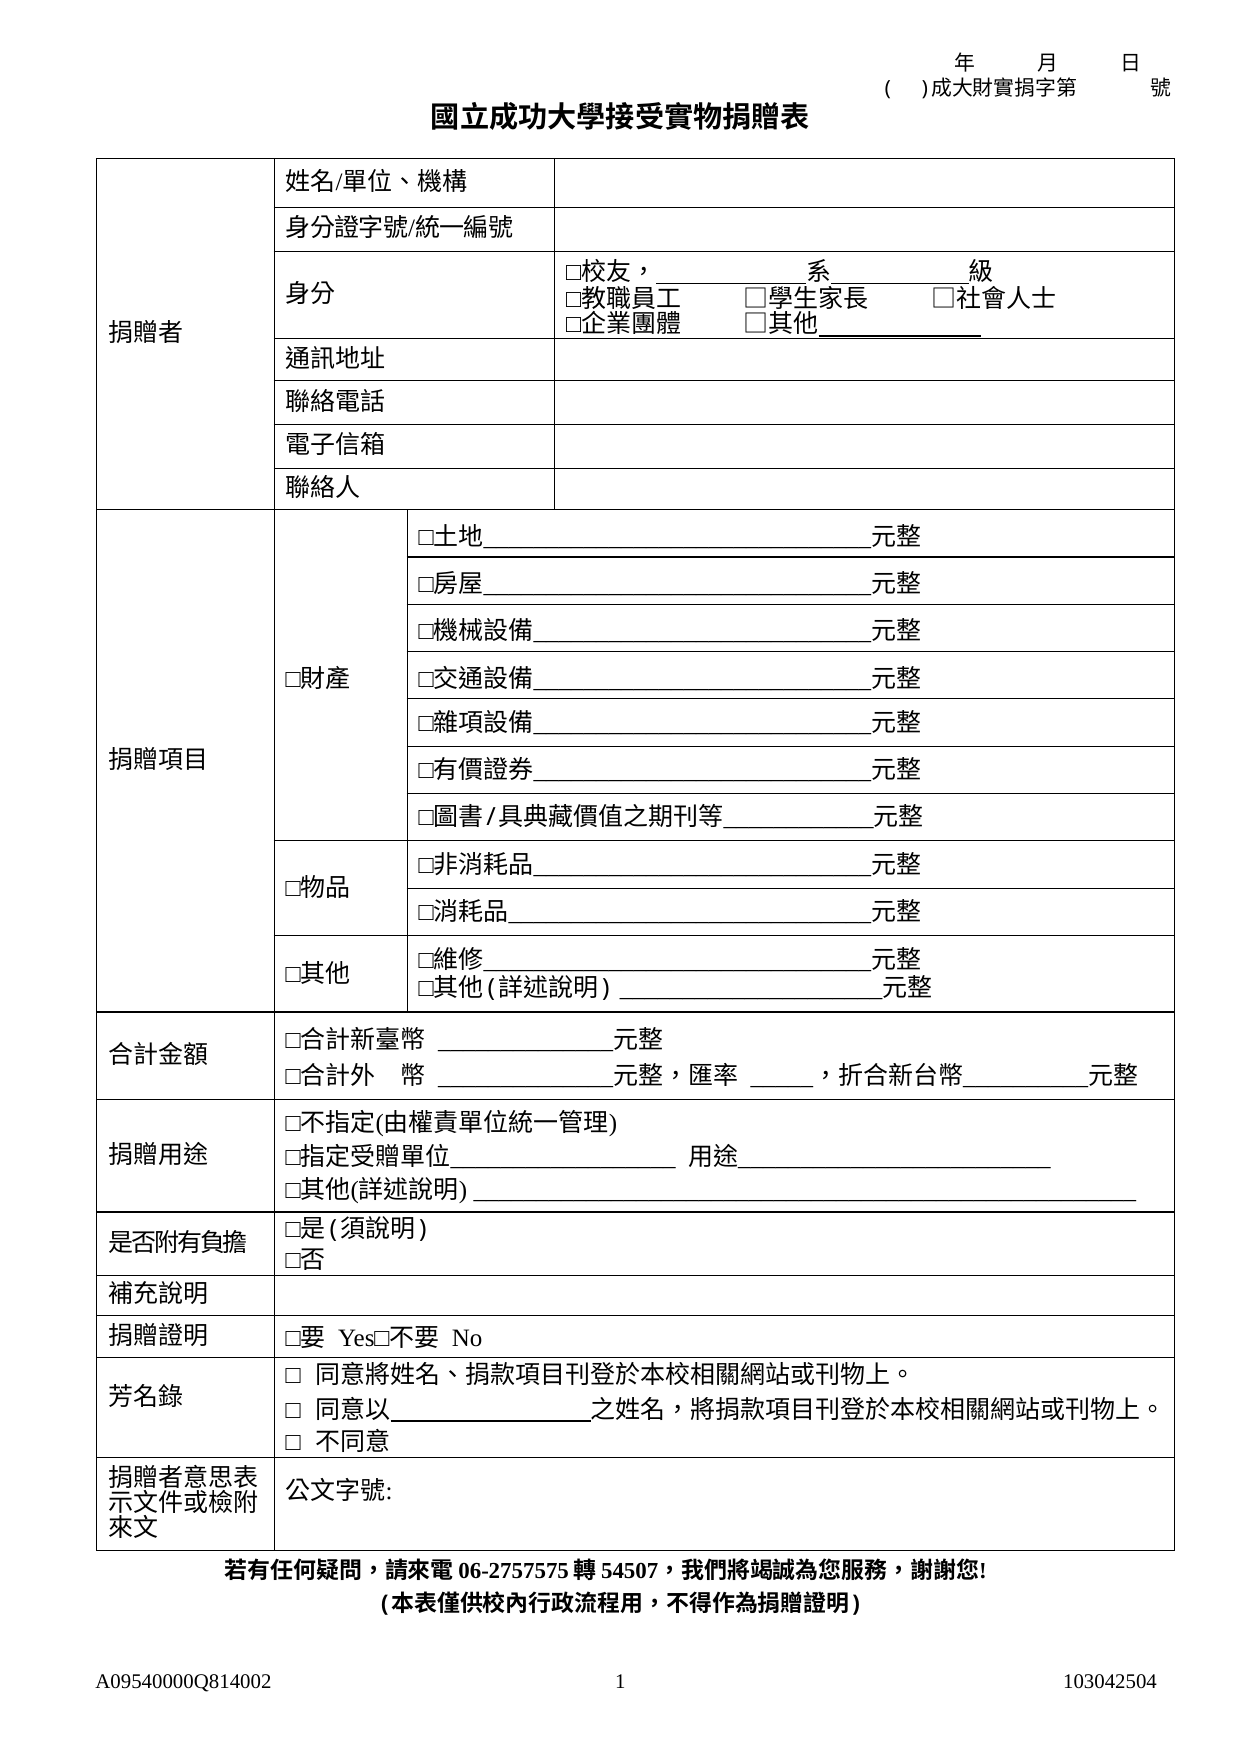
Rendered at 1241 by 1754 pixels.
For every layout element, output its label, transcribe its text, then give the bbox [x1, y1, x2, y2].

text (本表僅供校內行政流程用，不得作為捐贈證明) [71, 1585, 1169, 1618]
table_cell □土地_______________________________元整 [408, 510, 1174, 556]
table_cell 是否附有負擔 [97, 1213, 274, 1275]
table_cell □財產 [275, 510, 407, 840]
table_cell □維修_______________________________元整 □其他(詳述說明) _____________________元整 [408, 936, 1174, 1011]
table_cell 通訊地址 [275, 339, 554, 380]
table_cell 電子信箱 [275, 425, 554, 467]
table_cell 聯絡電話 [275, 381, 554, 424]
table_cell □雜項設備___________________________元整 [408, 699, 1174, 746]
table_cell □機械設備___________________________元整 [408, 605, 1174, 651]
table_cell □是(須說明) □否 [275, 1213, 1174, 1275]
table_cell 捐贈證明 [97, 1316, 274, 1357]
table_cell 補充說明 [97, 1276, 274, 1315]
text 若有任何疑問，請來電06-2757575轉54507，我們將竭誠為您服務，謝謝您! [41, 1551, 1169, 1585]
text ( )成大財實捐字第 號 [881, 75, 1184, 100]
table_cell □其他 [275, 936, 407, 1011]
table_cell [555, 339, 1174, 380]
table_cell 捐贈用途 [97, 1100, 274, 1211]
table_cell □ 同意將姓名、捐款項目刊登於本校相關網站或刊物上。 □ 同意以 之姓名，將捐款項目刊登於本校相關網站或刊物上。 □ 不同意 [275, 1358, 1174, 1457]
table_cell 身分證字號/統一編號 [275, 208, 554, 251]
text 國立成功大學接受實物捐贈表 [71, 104, 1169, 133]
table_cell □校友， 系 級 □教職員工 □學生家長 □社會人士 □企業團體 □其他 [555, 252, 1174, 338]
table_cell 身分 [275, 252, 554, 338]
table_cell □非消耗品___________________________元整 [408, 841, 1174, 887]
text 年 月 日 [881, 50, 1184, 75]
table_cell □消耗品_____________________________元整 [408, 889, 1174, 935]
table_cell 公文字號: [275, 1458, 1174, 1550]
table_cell □要 Yes□不要 No [275, 1316, 1174, 1357]
table_cell 捐贈者意思表示文件或檢附來文 [97, 1458, 274, 1550]
table_cell 捐贈項目 [97, 510, 274, 1011]
table_cell 合計金額 [97, 1013, 274, 1099]
table_cell 聯絡人 [275, 469, 554, 509]
table_cell [555, 208, 1174, 251]
table_cell □物品 [275, 841, 407, 935]
table_cell □合計新臺幣 ______________元整 □合計外 幣 ______________元整，匯率 _____，折合新台幣__________元整 [275, 1013, 1174, 1099]
table_header 捐贈者 [97, 159, 274, 509]
table_cell □有價證券___________________________元整 [408, 747, 1174, 793]
table_cell [555, 381, 1174, 424]
table_header 姓名/單位、機構 [275, 159, 554, 207]
table_cell □房屋_______________________________元整 [408, 558, 1174, 604]
table_cell [275, 1276, 1174, 1315]
table_cell 芳名錄 [97, 1358, 274, 1457]
table_cell □圖書/具典藏價值之期刊等____________元整 [408, 794, 1174, 840]
table_cell [555, 469, 1174, 509]
table_header [555, 159, 1174, 207]
table_cell [555, 425, 1174, 467]
table_cell □交通設備___________________________元整 [408, 652, 1174, 698]
table_cell □不指定(由權責單位統一管理) □指定受贈單位__________________ 用途_________________________ □其他(詳述說明) _____________________________________________________ [275, 1100, 1174, 1211]
